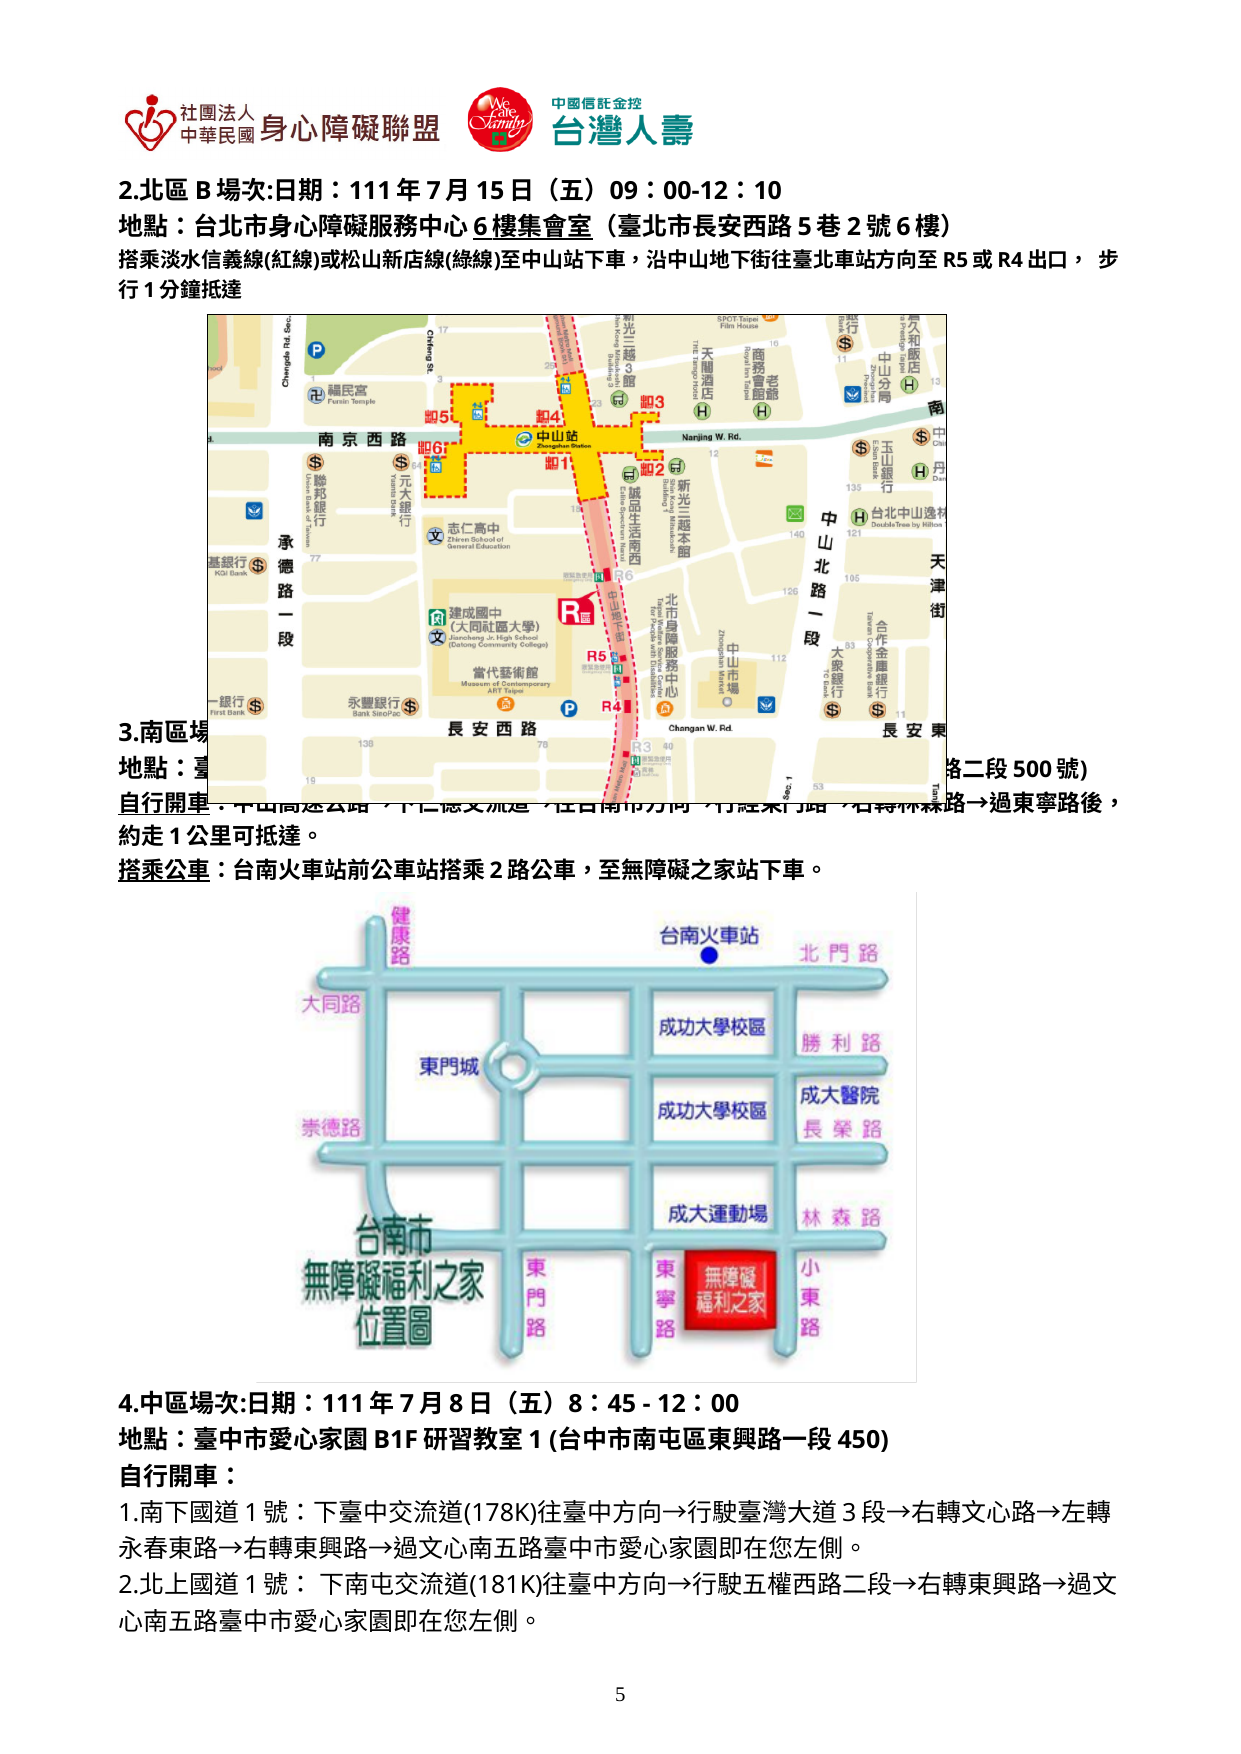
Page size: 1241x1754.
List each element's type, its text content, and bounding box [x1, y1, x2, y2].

text 地點：臺中市愛心家園B1F研習教室1 (台中市南屯區東興路一段450) [118, 1420, 1122, 1456]
text 地點：臺南市政府無障礙福利之家 A棟二樓，多功能會議室(臺南市東區林森路二段500號) [947, 749, 1122, 785]
text 2.北上國道1號： 下南屯交流道(181K)往臺中方向→行駛五權西路二段→右轉東興路→過文心南五路臺中市愛心家園即在您左側。 [118, 1565, 1122, 1637]
text 1.南下國道1號：下臺中交流道(178K)往臺中方向→行駛臺灣大道3段→右轉文心路→左轉永春東路→右轉東興路→過文心南五路臺中市愛心家園即在您左側。 [118, 1492, 1122, 1565]
text 地點：台北市身心障礙服務中心6樓集會室（臺北市長安西路5巷2號6樓） [118, 207, 1122, 243]
text 2.北區B場次:日期：111年7月15日（五）09：00-12：10 [118, 171, 1122, 207]
text 3.南區場次:日期：111年7月1日（五）13：45-17：00 [947, 712, 1122, 749]
text 搭乘公車：台南火車站前公車站搭乘2路公車，至無障礙之家站下車。 [118, 852, 1122, 885]
text 地點：臺南市政府無障礙福利之家 A棟二樓，多功能會議室(臺南市東區林森路二段500號) [118, 749, 207, 785]
text 自行開車： [118, 1456, 1122, 1492]
text 3.南區場次:日期：111年7月1日（五）13：45-17：00 [118, 712, 207, 749]
text 自行開車：中山高速公路→下仁德交流道→往台南市方向→行經東門路→右轉林森路→過東寧路後，約走1公里可抵達。 [118, 785, 1122, 852]
text 4.中區場次:日期：111年7月8日（五）8：45 - 12：00 [118, 885, 1122, 1420]
text 搭乘淡水信義線(紅線)或松山新店線(綠線)至中山站下車，沿中山地下街往臺北車站方向至R5或R4出口， 步行1分鐘抵達 [118, 243, 1122, 304]
